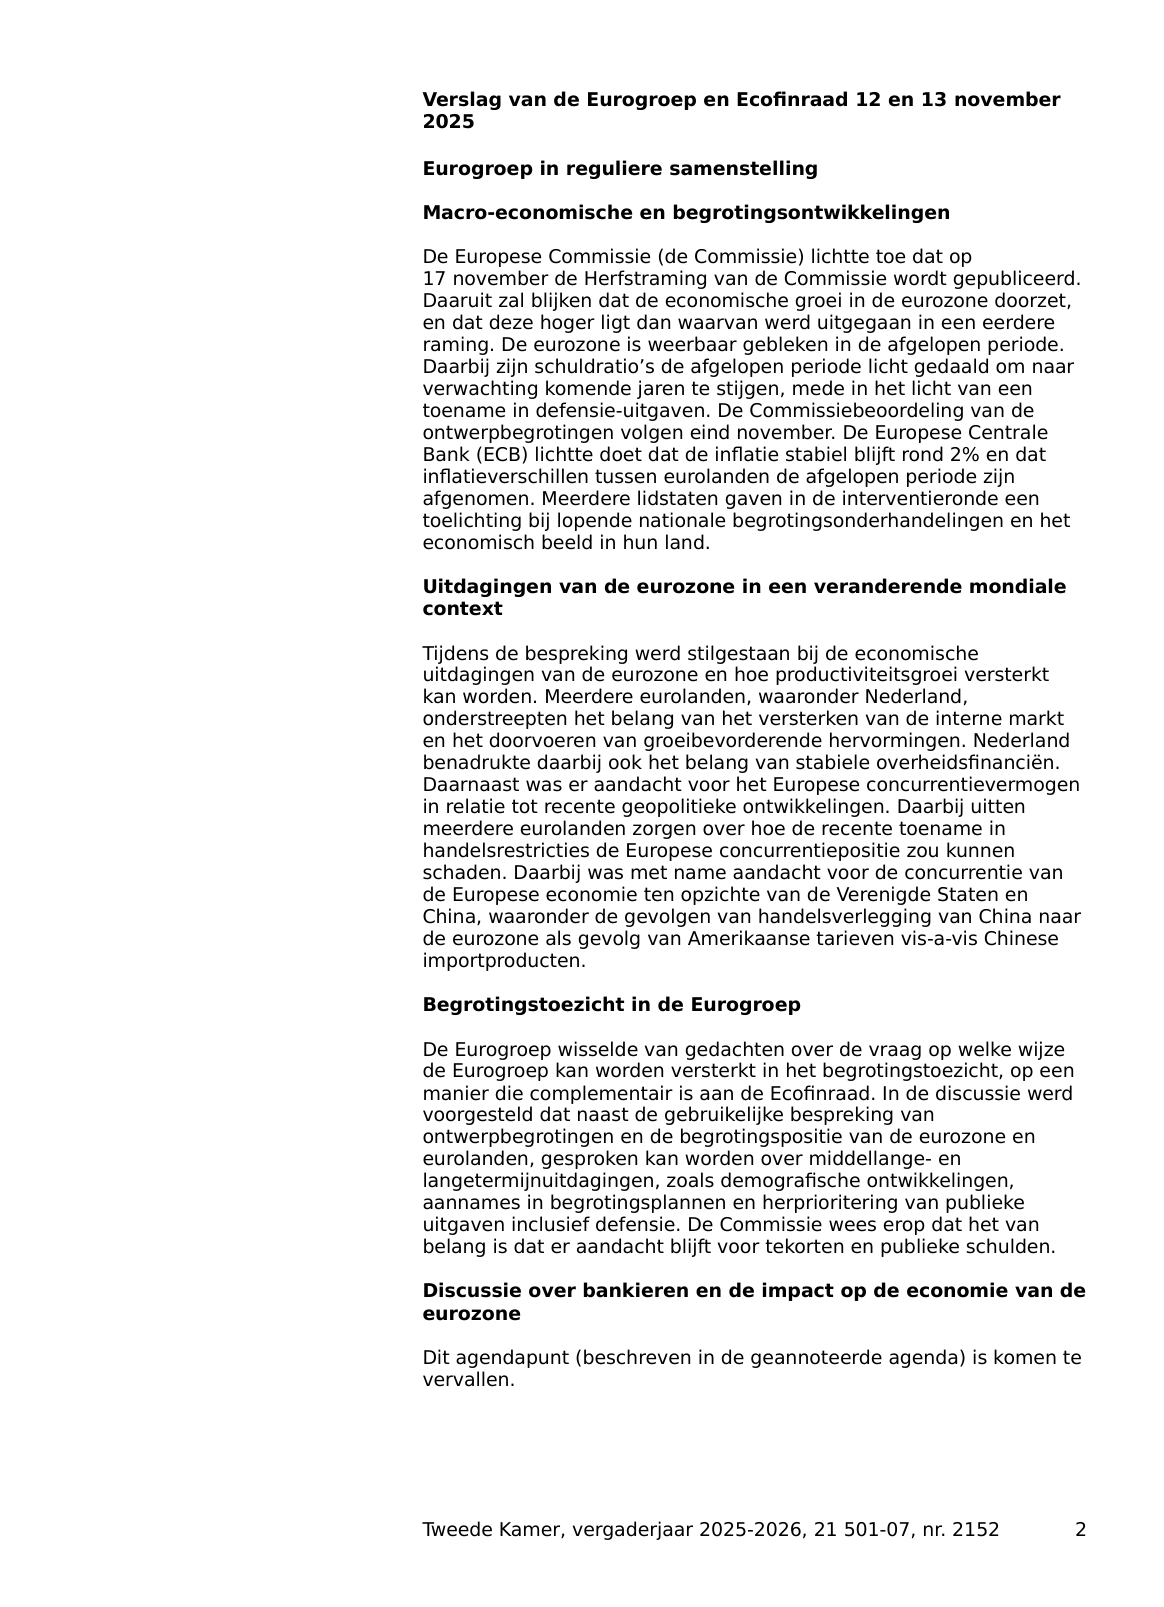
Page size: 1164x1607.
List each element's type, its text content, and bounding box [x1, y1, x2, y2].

subtitle Uitdagingen van de eurozone in een veranderende mondiale context [422, 576, 1087, 620]
text Dit agendapunt (beschreven in de geannoteerde agenda) is komen te vervallen. [422, 1347, 1087, 1391]
subtitle Discussie over bankieren en de impact op de economie van de eurozone [422, 1280, 1087, 1324]
subtitle Macro-economische en begrotingsontwikkelingen [422, 202, 1087, 224]
text Tijdens de bespreking werd stilgestaan bij de economische uitdagingen van de eurozone en hoe productiviteitsgroei versterkt kan worden. Meerdere eurolanden, waaronder Nederland, onderstreepten het belang van het versterken van de interne markt en het doorvoeren van groeibevorderende hervormingen. Nederland benadrukte daarbij ook het belang van stabiele overheidsfinanciën. Daarnaast was er aandacht voor het Europese concurrentievermogen in relatie tot recente geopolitieke ontwikkelingen. Daarbij uitten meerdere eurolanden zorgen over hoe de recente toename in handelsrestricties de Europese concurrentiepositie zou kunnen schaden. Daarbij was met name aandacht voor de concurrentie van de Europese economie ten opzichte van de Verenigde Staten en China, waaronder de gevolgen van handelsverlegging van China naar de eurozone als gevolg van Amerikaanse tarieven vis-a-vis Chinese importproducten. [422, 642, 1087, 972]
text De Eurogroep wisselde van gedachten over de vraag op welke wijze de Eurogroep kan worden versterkt in het begrotingstoezicht, op een manier die complementair is aan de Ecofinraad. In de discussie werd voorgesteld dat naast de gebruikelijke bespreking van ontwerpbegrotingen en de begrotingspositie van de eurozone en eurolanden, gesproken kan worden over middellange- en langetermijnuitdagingen, zoals demografische ontwikkelingen, aannames in begrotingsplannen en herprioritering van publieke uitgaven inclusief defensie. De Commissie wees erop dat het van belang is dat er aandacht blijft voor tekorten en publieke schulden. [422, 1038, 1087, 1258]
subtitle Eurogroep in reguliere samenstelling [422, 158, 1087, 180]
text De Europese Commissie (de Commissie) lichtte toe dat op 17 november de Herfstraming van de Commissie wordt gepubliceerd. Daaruit zal blijken dat de economische groei in de eurozone doorzet, en dat deze hoger ligt dan waarvan werd uitgegaan in een eerdere raming. De eurozone is weerbaar gebleken in de afgelopen periode. Daarbij zijn schuldratio’s de afgelopen periode licht gedaald om naar verwachting komende jaren te stijgen, mede in het licht van een toename in defensie-uitgaven. De Commissiebeoordeling van de ontwerpbegrotingen volgen eind november. De Europese Centrale Bank (ECB) lichtte doet dat de inflatie stabiel blijft rond 2% en dat inflatieverschillen tussen eurolanden de afgelopen periode zijn afgenomen. Meerdere lidstaten gaven in de interventieronde een toelichting bij lopende nationale begrotingsonderhandelingen en het economisch beeld in hun land. [422, 246, 1087, 554]
subtitle Verslag van de Eurogroep en Ecofinraad 12 en 13 november 2025 [422, 89, 1087, 133]
subtitle Begrotingstoezicht in de Eurogroep [422, 994, 1087, 1016]
